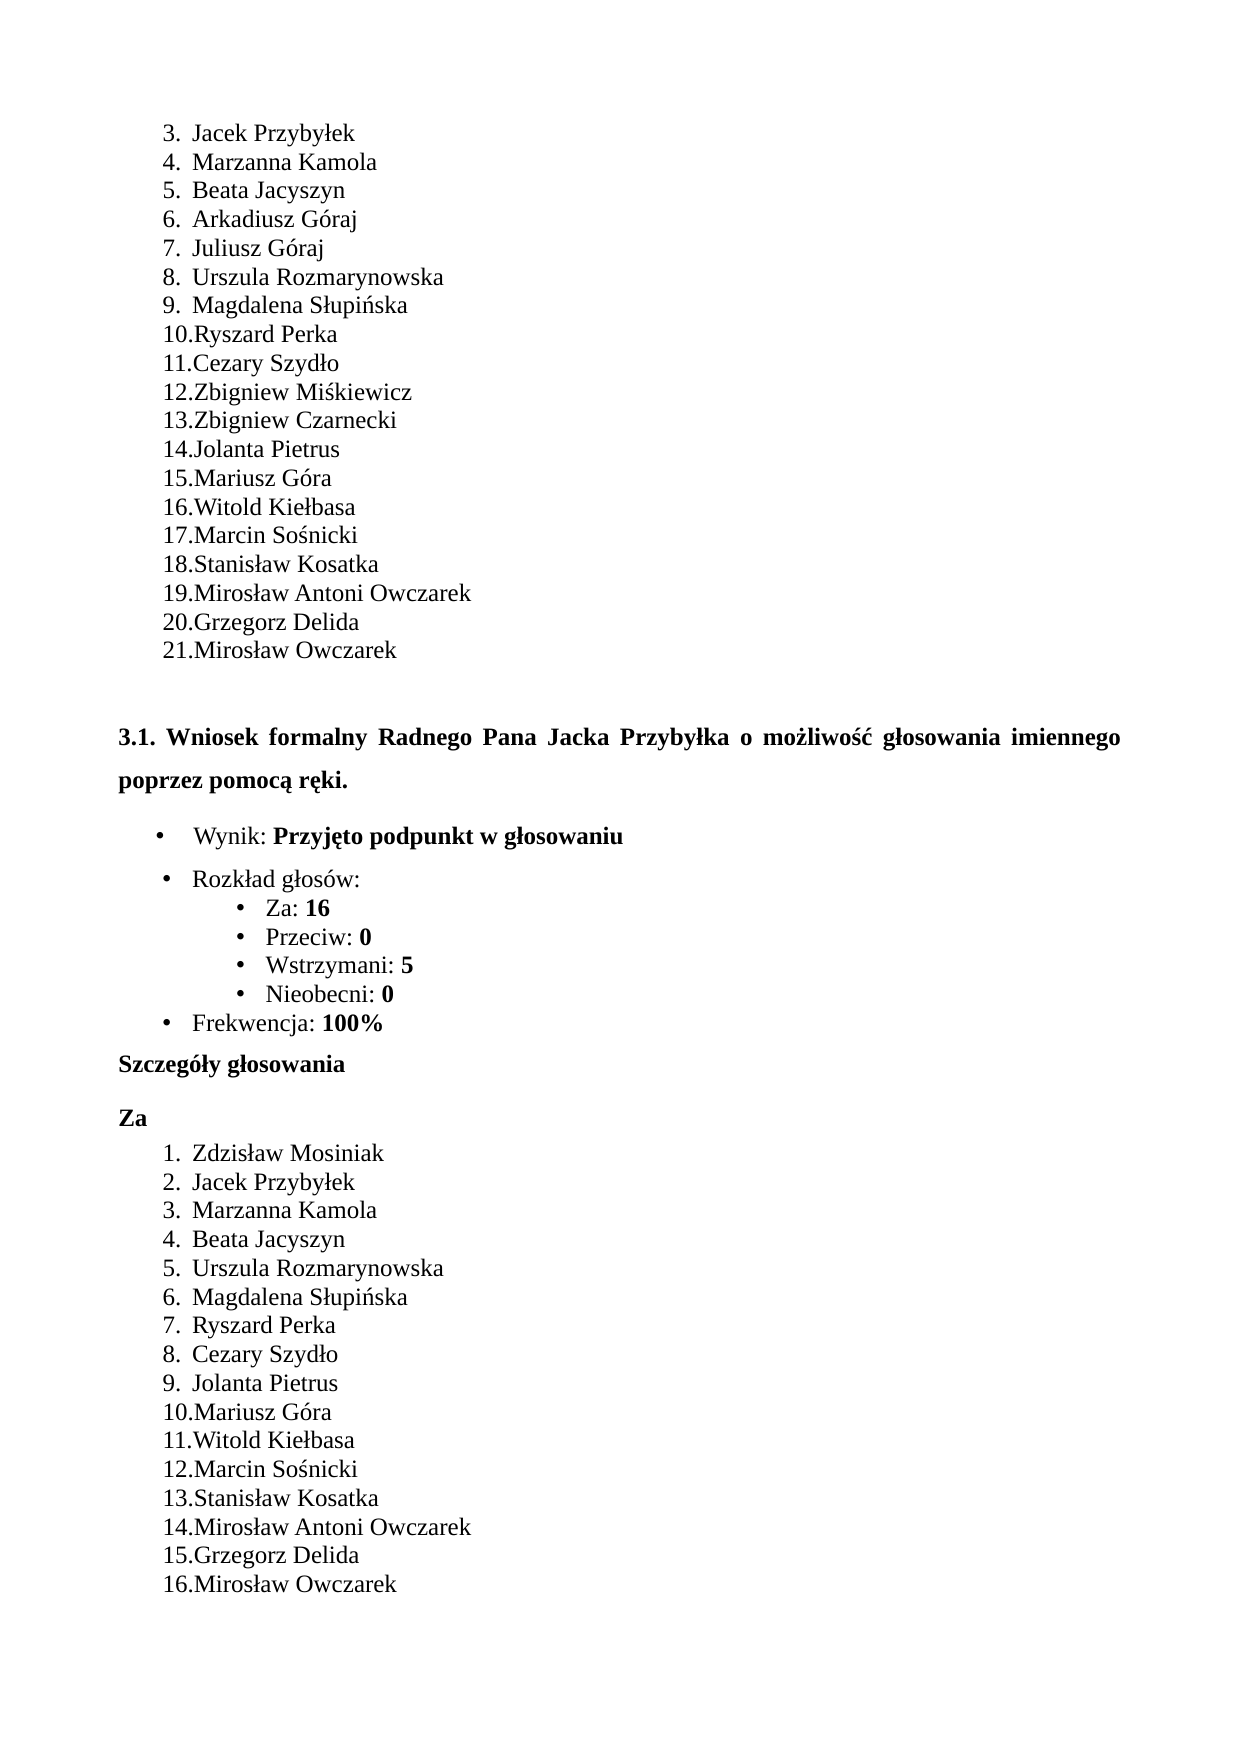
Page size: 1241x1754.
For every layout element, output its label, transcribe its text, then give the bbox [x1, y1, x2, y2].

subtitle Za [118, 1103, 1122, 1132]
list Zdzisław Mosiniak [162, 1138, 1122, 1167]
list Arkadiusz Góraj [162, 204, 1122, 233]
list Marcin Sośnicki [162, 1454, 1122, 1483]
list Grzegorz Delida [162, 1541, 1122, 1569]
list Urszula Rozmarynowska [162, 262, 1122, 291]
list Za: 16 [236, 893, 1122, 922]
list Zbigniew Czarnecki [162, 406, 1122, 434]
list Marcin Sośnicki [162, 521, 1122, 549]
list Ryszard Perka [162, 1311, 1122, 1339]
list Beata Jacyszyn [162, 176, 1122, 204]
list Mariusz Góra [162, 463, 1122, 492]
list Frekwencja: 100% [162, 1008, 1122, 1037]
list Witold Kiełbasa [162, 1426, 1122, 1454]
list Mirosław Antoni Owczarek [162, 578, 1122, 607]
list Juliusz Góraj [162, 233, 1122, 262]
list Wstrzymani: 5 [236, 951, 1122, 979]
list Przeciw: 0 [236, 922, 1122, 951]
list Marzanna Kamola [162, 147, 1122, 176]
list Cezary Szydło [162, 348, 1122, 377]
list Mirosław Antoni Owczarek [162, 1512, 1122, 1541]
list Rozkład głosów: [162, 864, 1122, 893]
list Jacek Przybyłek [162, 118, 1122, 147]
list Ryszard Perka [162, 319, 1122, 348]
list Marzanna Kamola [162, 1196, 1122, 1224]
list Magdalena Słupińska [162, 291, 1122, 319]
list Magdalena Słupińska [162, 1282, 1122, 1311]
list Nieobecni: 0 [236, 979, 1122, 1008]
list Mirosław Owczarek [162, 636, 1122, 664]
list Stanisław Kosatka [162, 549, 1122, 578]
list Zbigniew Miśkiewicz [162, 377, 1122, 406]
list Mariusz Góra [162, 1397, 1122, 1426]
list Jacek Przybyłek [162, 1167, 1122, 1196]
list Urszula Rozmarynowska [162, 1253, 1122, 1282]
list Witold Kiełbasa [162, 492, 1122, 521]
subtitle Szczegóły głosowania [118, 1049, 1122, 1078]
list Beata Jacyszyn [162, 1224, 1122, 1253]
subtitle 3.1. Wniosek formalny Radnego Pana Jacka Przybyłka o możliwość głosowania imiennego poprzez pomocą ręki. [118, 722, 1122, 794]
list Jolanta Pietrus [162, 1368, 1122, 1397]
list Mirosław Owczarek [162, 1569, 1122, 1598]
list Stanisław Kosatka [162, 1483, 1122, 1512]
list Cezary Szydło [162, 1339, 1122, 1368]
list Jolanta Pietrus [162, 434, 1122, 463]
list Wynik: Przyjęto podpunkt w głosowaniu [156, 821, 1122, 850]
list Grzegorz Delida [162, 607, 1122, 636]
